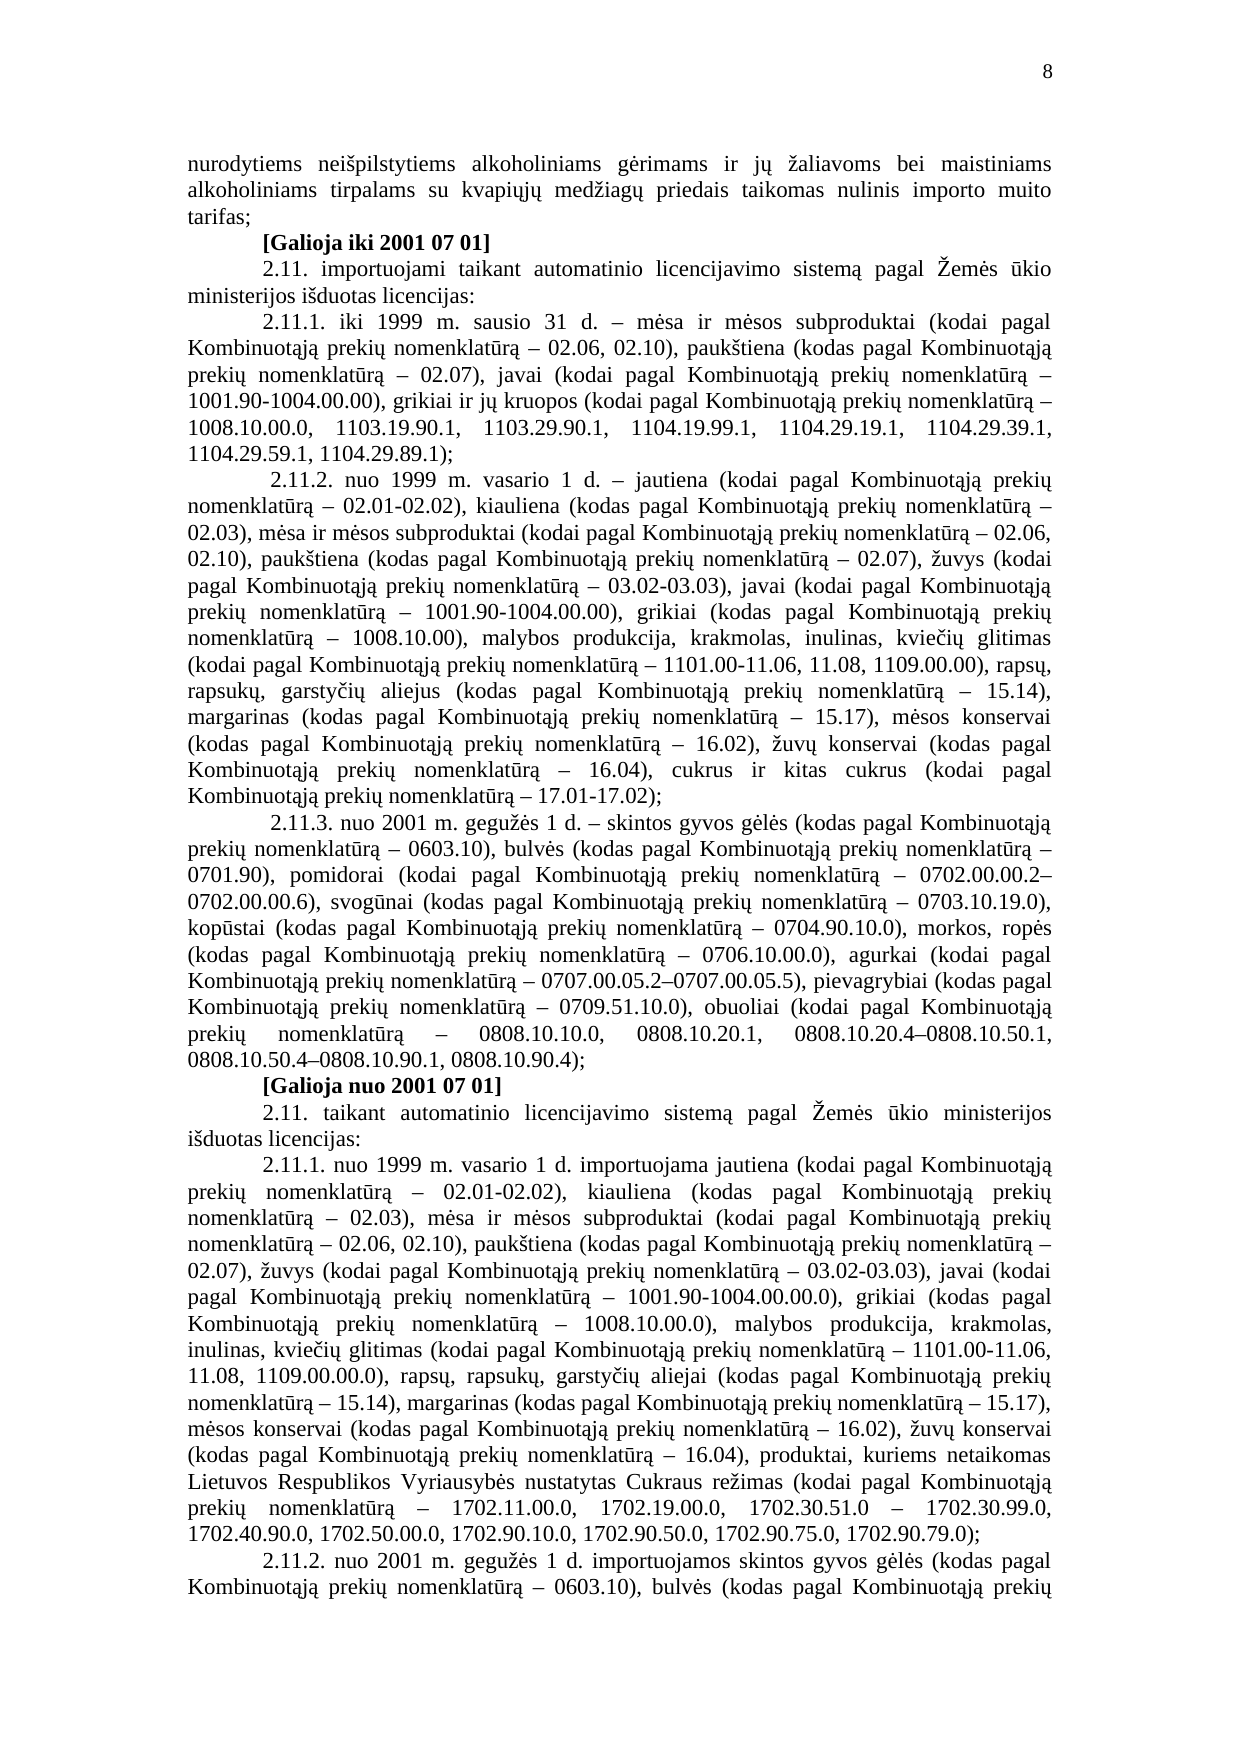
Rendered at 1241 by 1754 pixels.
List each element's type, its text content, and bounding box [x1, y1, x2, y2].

text [Galioja iki 2001 07 01] [187, 229, 1053, 255]
text 2.11.1. iki 1999 m. sausio 31 d. – mėsa ir mėsos subproduktai (kodai pagal Kombinuotąją prekių nomenklatūrą – 02.06, 02.10), paukštiena (kodas pagal Kombinuotąją prekių nomenklatūrą – 02.07), javai (kodai pagal Kombinuotąją prekių nomenklatūrą – 1001.90-1004.00.00), grikiai ir jų kruopos (kodai pagal Kombinuotąją prekių nomenklatūrą – 1008.10.00.0, 1103.19.90.1, 1103.29.90.1, 1104.19.99.1, 1104.29.19.1, 1104.29.39.1, 1104.29.59.1, 1104.29.89.1); [187, 308, 1053, 466]
text 2.11.2. nuo 2001 m. gegužės 1 d. importuojamos skintos gyvos gėlės (kodas pagal Kombinuotąją prekių nomenklatūrą – 0603.10), bulvės (kodas pagal Kombinuotąją prekių [187, 1547, 1053, 1599]
text nurodytiems neišpilstytiems alkoholiniams gėrimams ir jų žaliavoms bei maistiniams alkoholiniams tirpalams su kvapiųjų medžiagų priedais taikomas nulinis importo muito tarifas; [187, 150, 1053, 229]
text 2.11. importuojami taikant automatinio licencijavimo sistemą pagal Žemės ūkio ministerijos išduotas licencijas: [187, 255, 1053, 308]
text 2.11.3. nuo 2001 m. gegužės 1 d. – skintos gyvos gėlės (kodas pagal Kombinuotąją prekių nomenklatūrą – 0603.10), bulvės (kodas pagal Kombinuotąją prekių nomenklatūrą – 0701.90), pomidorai (kodai pagal Kombinuotąją prekių nomenklatūrą – 0702.00.00.2–0702.00.00.6), svogūnai (kodas pagal Kombinuotąją prekių nomenklatūrą – 0703.10.19.0), kopūstai (kodas pagal Kombinuotąją prekių nomenklatūrą – 0704.90.10.0), morkos, ropės (kodas pagal Kombinuotąją prekių nomenklatūrą – 0706.10.00.0), agurkai (kodai pagal Kombinuotąją prekių nomenklatūrą – 0707.00.05.2–0707.00.05.5), pievagrybiai (kodas pagal Kombinuotąją prekių nomenklatūrą – 0709.51.10.0), obuoliai (kodai pagal Kombinuotąją prekių nomenklatūrą – 0808.10.10.0, 0808.10.20.1, 0808.10.20.4–0808.10.50.1, 0808.10.50.4–0808.10.90.1, 0808.10.90.4); [187, 809, 1053, 1072]
text 2.11.1. nuo 1999 m. vasario 1 d. importuojama jautiena (kodai pagal Kombinuotąją prekių nomenklatūrą – 02.01-02.02), kiauliena (kodas pagal Kombinuotąją prekių nomenklatūrą – 02.03), mėsa ir mėsos subproduktai (kodai pagal Kombinuotąją prekių nomenklatūrą – 02.06, 02.10), paukštiena (kodas pagal Kombinuotąją prekių nomenklatūrą – 02.07), žuvys (kodai pagal Kombinuotąją prekių nomenklatūrą – 03.02-03.03), javai (kodai pagal Kombinuotąją prekių nomenklatūrą – 1001.90-1004.00.00.0), grikiai (kodas pagal Kombinuotąją prekių nomenklatūrą – 1008.10.00.0), malybos produkcija, krakmolas, inulinas, kviečių glitimas (kodai pagal Kombinuotąją prekių nomenklatūrą – 1101.00-11.06, 11.08, 1109.00.00.0), rapsų, rapsukų, garstyčių aliejai (kodas pagal Kombinuotąją prekių nomenklatūrą – 15.14), margarinas (kodas pagal Kombinuotąją prekių nomenklatūrą – 15.17), mėsos konservai (kodas pagal Kombinuotąją prekių nomenklatūrą – 16.02), žuvų konservai (kodas pagal Kombinuotąją prekių nomenklatūrą – 16.04), produktai, kuriems netaikomas Lietuvos Respublikos Vyriausybės nustatytas Cukraus režimas (kodai pagal Kombinuotąją prekių nomenklatūrą – 1702.11.00.0, 1702.19.00.0, 1702.30.51.0 – 1702.30.99.0, 1702.40.90.0, 1702.50.00.0, 1702.90.10.0, 1702.90.50.0, 1702.90.75.0, 1702.90.79.0); [187, 1151, 1053, 1547]
text 2.11. taikant automatinio licencijavimo sistemą pagal Žemės ūkio ministerijos išduotas licencijas: [187, 1099, 1053, 1151]
text 2.11.2. nuo 1999 m. vasario 1 d. – jautiena (kodai pagal Kombinuotąją prekių nomenklatūrą – 02.01-02.02), kiauliena (kodas pagal Kombinuotąją prekių nomenklatūrą – 02.03), mėsa ir mėsos subproduktai (kodai pagal Kombinuotąją prekių nomenklatūrą – 02.06, 02.10), paukštiena (kodas pagal Kombinuotąją prekių nomenklatūrą – 02.07), žuvys (kodai pagal Kombinuotąją prekių nomenklatūrą – 03.02-03.03), javai (kodai pagal Kombinuotąją prekių nomenklatūrą – 1001.90-1004.00.00), grikiai (kodas pagal Kombinuotąją prekių nomenklatūrą – 1008.10.00), malybos produkcija, krakmolas, inulinas, kviečių glitimas (kodai pagal Kombinuotąją prekių nomenklatūrą – 1101.00-11.06, 11.08, 1109.00.00), rapsų, rapsukų, garstyčių aliejus (kodas pagal Kombinuotąją prekių nomenklatūrą – 15.14), margarinas (kodas pagal Kombinuotąją prekių nomenklatūrą – 15.17), mėsos konservai (kodas pagal Kombinuotąją prekių nomenklatūrą – 16.02), žuvų konservai (kodas pagal Kombinuotąją prekių nomenklatūrą – 16.04), cukrus ir kitas cukrus (kodai pagal Kombinuotąją prekių nomenklatūrą – 17.01-17.02); [187, 466, 1053, 809]
text [Galioja nuo 2001 07 01] [187, 1072, 1053, 1099]
